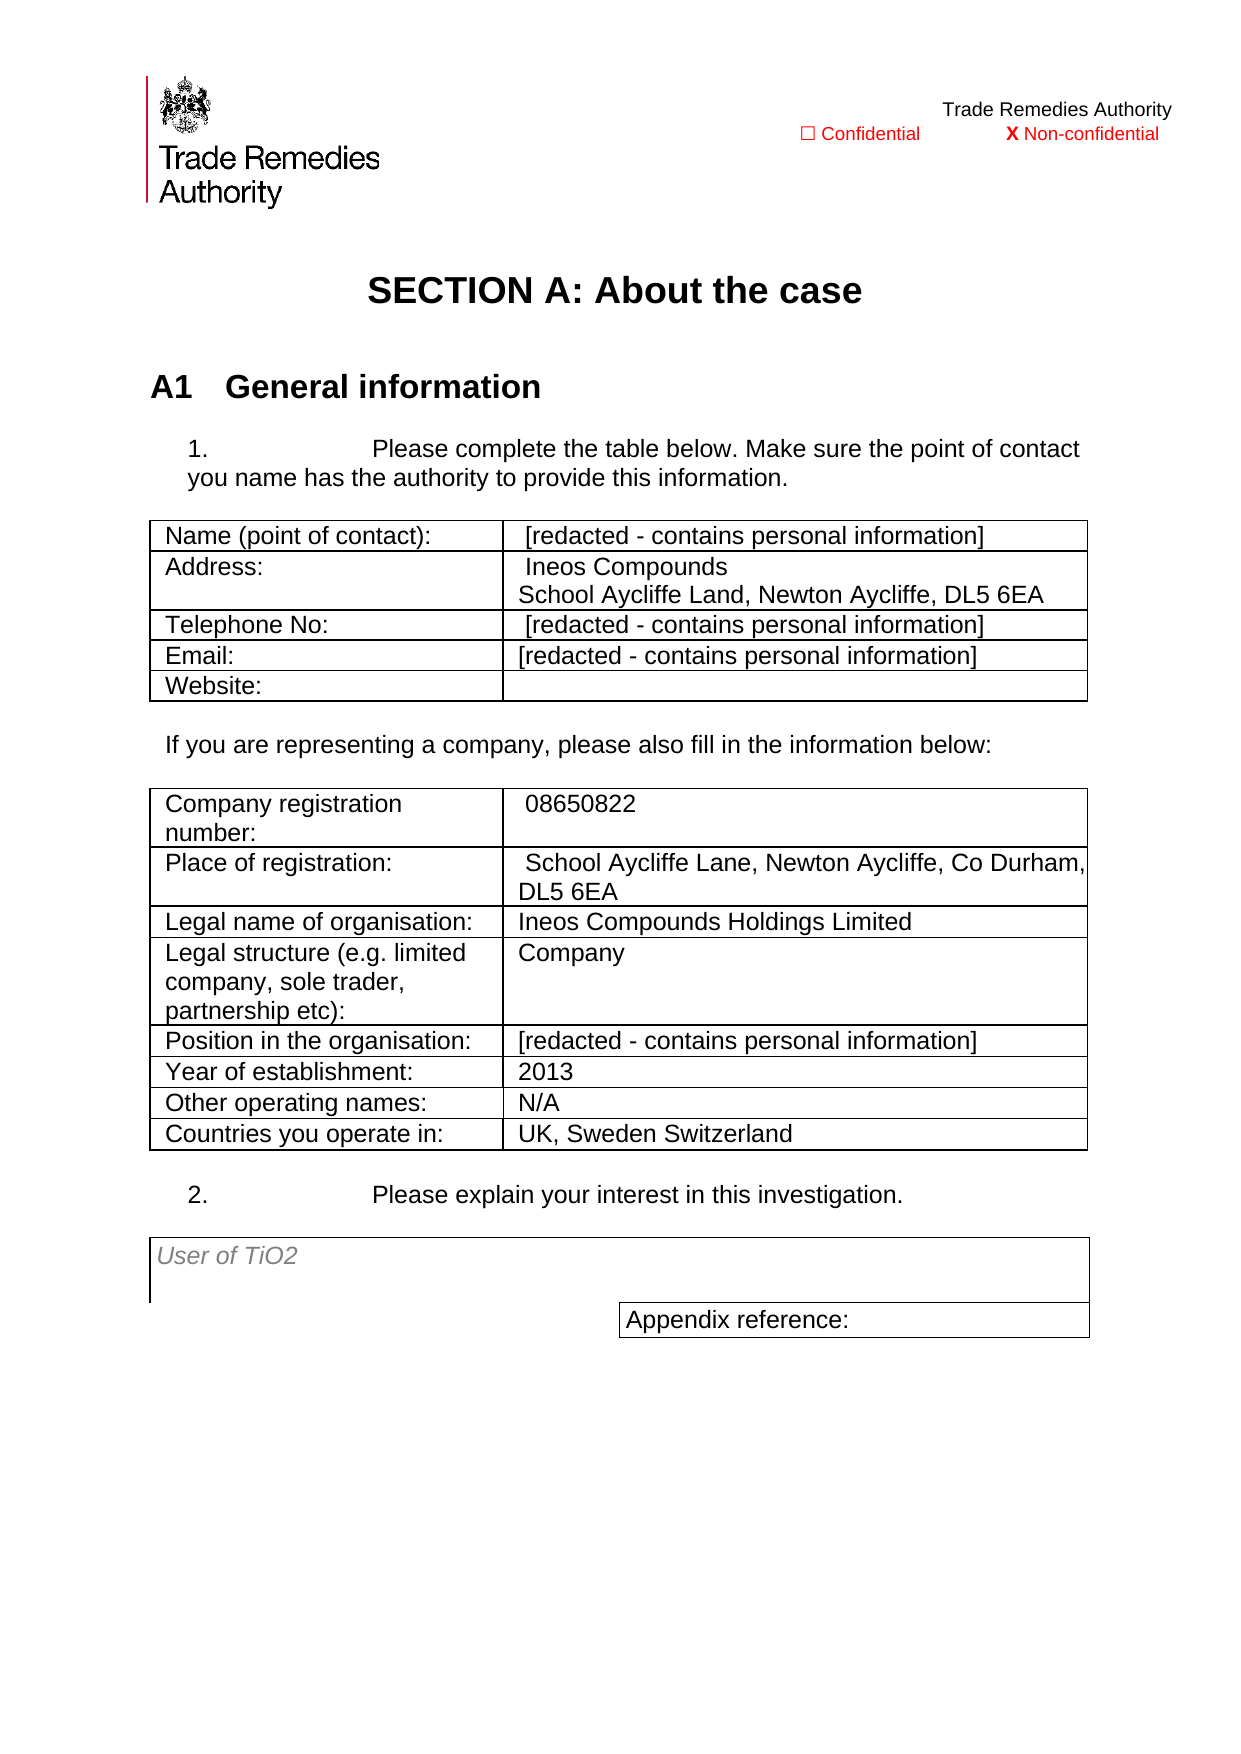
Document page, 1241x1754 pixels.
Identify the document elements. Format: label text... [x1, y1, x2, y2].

table_cell Countries you operate in: [151, 1119, 502, 1149]
table_cell 2013 [504, 1057, 1087, 1087]
table_cell Other operating names: [151, 1088, 503, 1118]
table_cell Legal name of organisation: [151, 907, 502, 937]
list Please explain your interest in this investigation. [187, 1180, 1090, 1208]
table_cell Email: [151, 641, 502, 669]
table_cell Position in the organisation: [151, 1026, 502, 1056]
table_cell [150, 1303, 619, 1337]
table_cell Address: [151, 552, 502, 609]
table_header [redacted - contains personal information] [504, 521, 1087, 550]
table_cell Ineos Compounds School Aycliffe Land, Newton Aycliffe, DL5 6EA [504, 552, 1087, 609]
table_cell Legal structure (e.g. limited company, sole trader, partnership etc): [151, 938, 502, 1024]
table_cell [504, 671, 1087, 700]
table_cell [redacted - contains personal information] [504, 1026, 1087, 1056]
table_cell N/A [504, 1088, 1087, 1118]
table_cell Appendix reference: [620, 1303, 1089, 1337]
table_header Company registration number: [151, 789, 502, 846]
table_cell [redacted - contains personal information] [504, 611, 1087, 639]
table_header User of TiO2 [151, 1238, 1089, 1302]
table_cell Telephone No: [151, 611, 502, 639]
table_cell Company [504, 938, 1087, 1024]
table_cell Ineos Compounds Holdings Limited [504, 907, 1087, 937]
table_cell Website: [151, 671, 502, 700]
table_cell Place of registration: [151, 848, 502, 905]
subtitle SECTION A: About the case [150, 268, 1090, 312]
table_cell UK, Sweden Switzerland [504, 1119, 1087, 1149]
table_cell [redacted - contains personal information] [504, 641, 1087, 669]
list Please complete the table below. Make sure the point of contact you name has the authority to provide this information. [187, 434, 1090, 491]
table_cell Year of establishment: [151, 1057, 502, 1087]
table_header 08650822 [504, 789, 1087, 846]
table_cell School Aycliffe Lane, Newton Aycliffe, Co Durham, DL5 6EA [504, 848, 1087, 905]
table_header Name (point of contact): [151, 521, 502, 550]
subtitle A1 General information [150, 367, 1090, 405]
text If you are representing a company, please also fill in the information below: [165, 730, 1090, 759]
